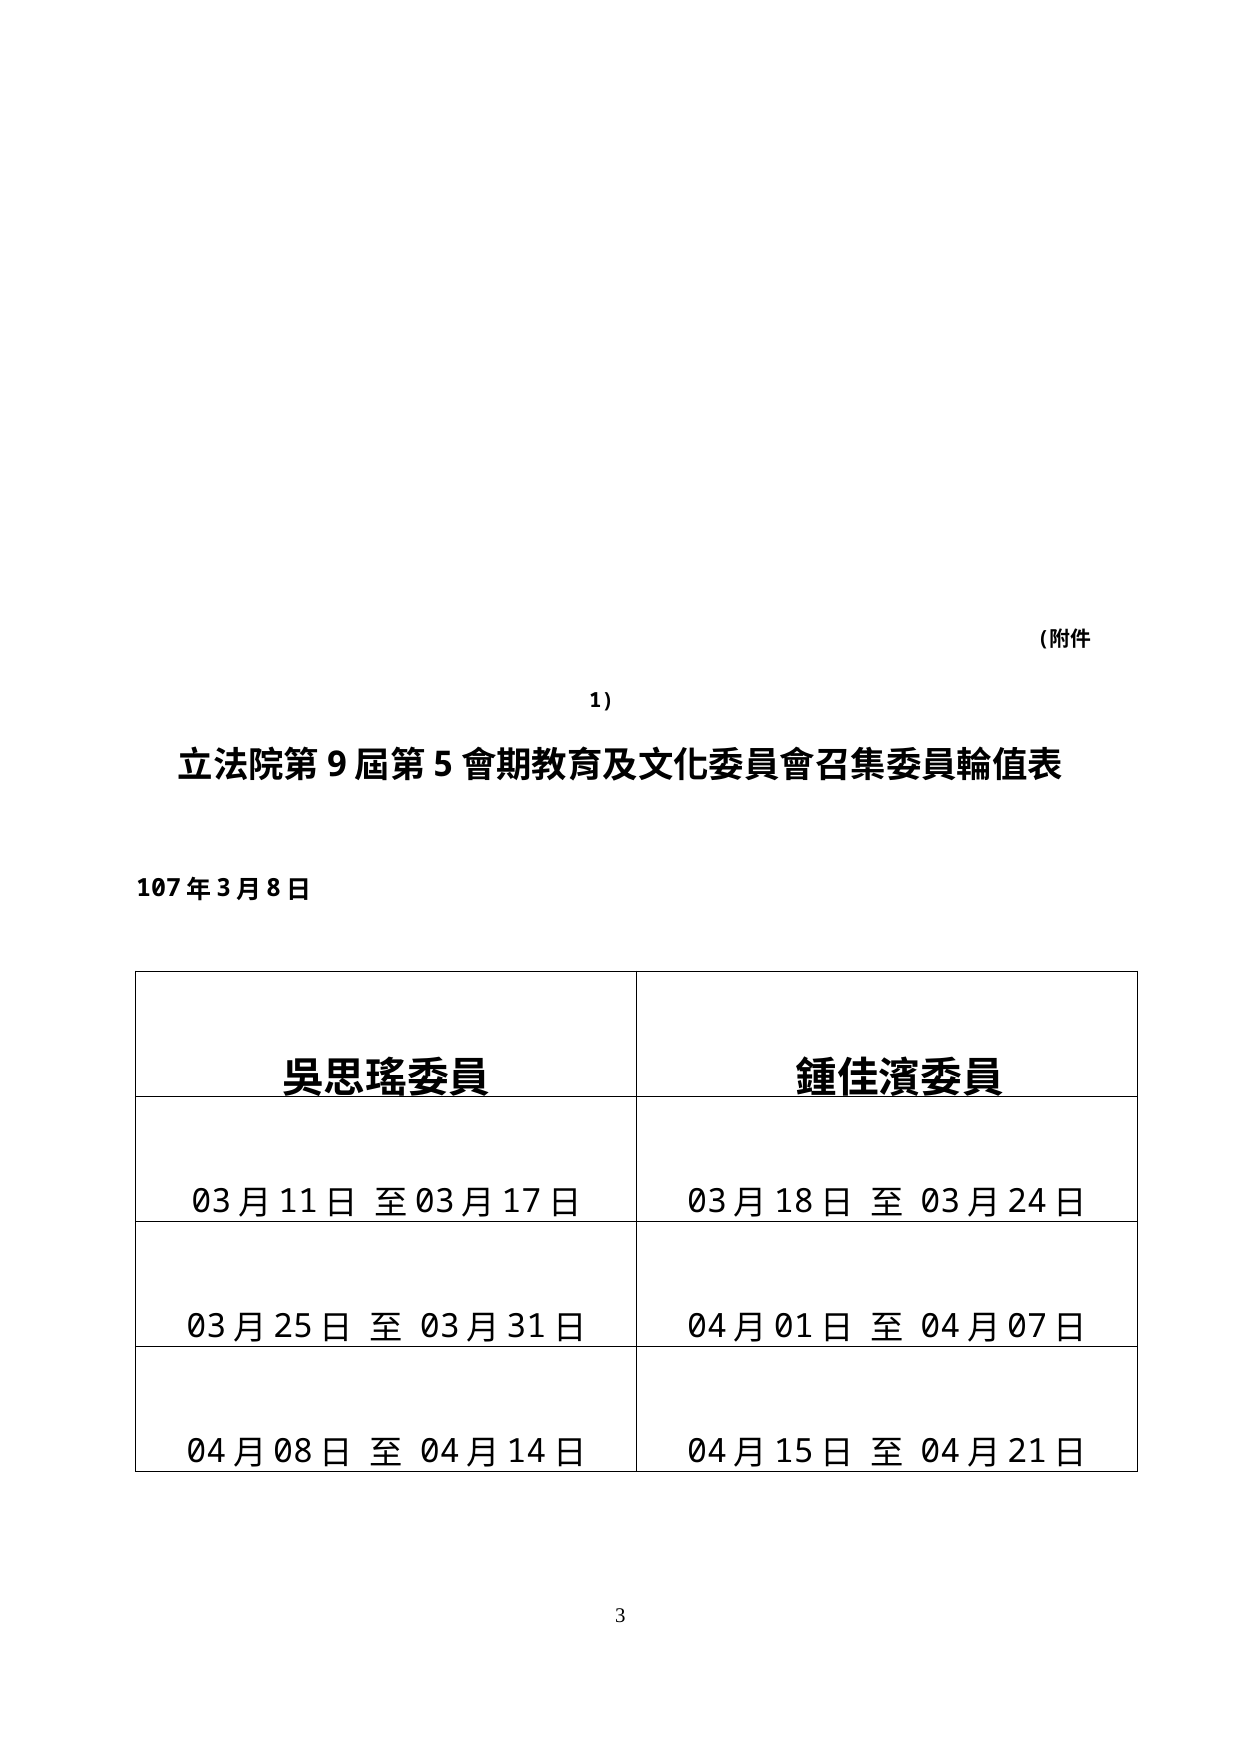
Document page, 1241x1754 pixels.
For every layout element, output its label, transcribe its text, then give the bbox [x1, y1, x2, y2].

text 立法院第9屆第5會期教育及文化委員會召集委員輪值表 [136, 721, 1104, 783]
table_cell 03月18日 至 03月24日 [637, 1097, 1137, 1221]
table_header 鍾佳濱委員 [637, 972, 1137, 1096]
table_cell 03月25日 至 03月31日 [136, 1222, 636, 1346]
table_cell 03月11日 至03月17日 [136, 1097, 636, 1221]
text 107年3月8日 [136, 783, 1104, 908]
table_header 吳思瑤委員 [136, 972, 636, 1096]
table_cell 04月01日 至 04月07日 [637, 1222, 1137, 1346]
table_cell 04月08日 至 04月14日 [136, 1347, 636, 1471]
text (附件1) [136, 596, 1104, 721]
table_cell 04月15日 至 04月21日 [637, 1347, 1137, 1471]
